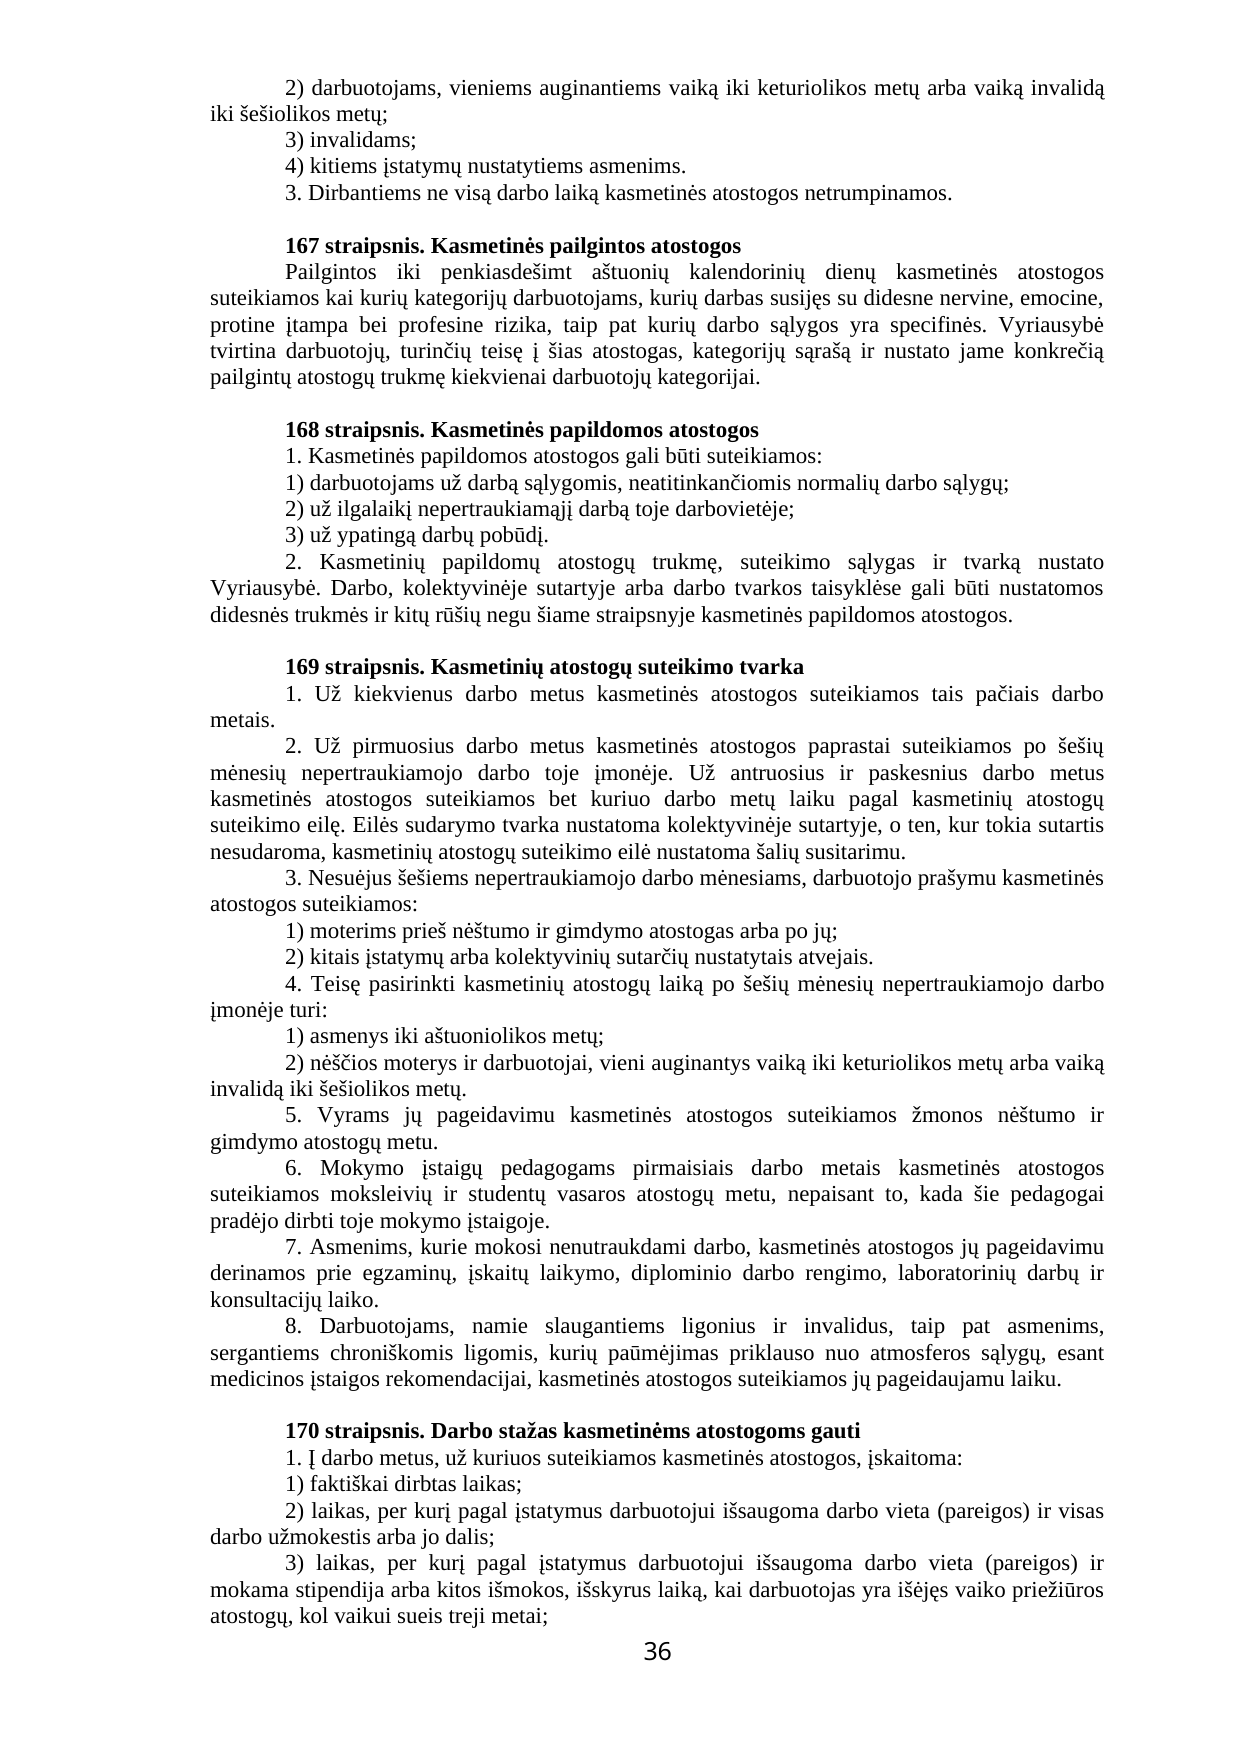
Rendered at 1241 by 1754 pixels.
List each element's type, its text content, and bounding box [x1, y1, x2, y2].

text 6. Mokymo įstaigų pedagogams pirmaisiais darbo metais kasmetinės atostogos suteikiamos moksleivių ir studentų vasaros atostogų metu, nepaisant to, kada šie pedagogai pradėjo dirbti toje mokymo įstaigoje. [210, 1154, 1106, 1233]
text 4. Teisę pasirinkti kasmetinių atostogų laiką po šešių mėnesių nepertraukiamojo darbo įmonėje turi: [210, 969, 1106, 1022]
text 3. Nesuėjus šešiems nepertraukiamojo darbo mėnesiams, darbuotojo prašymu kasmetinės atostogos suteikiamos: [210, 864, 1106, 917]
text 5. Vyrams jų pageidavimu kasmetinės atostogos suteikiamos žmonos nėštumo ir gimdymo atostogų metu. [210, 1101, 1106, 1154]
text Pailgintos iki penkiasdešimt aštuonių kalendorinių dienų kasmetinės atostogos suteikiamos kai kurių kategorijų darbuotojams, kurių darbas susijęs su didesne nervine, emocine, protine įtampa bei profesine rizika, taip pat kurių darbo sąlygos yra specifinės. Vyriausybė tvirtina darbuotojų, turinčių teisę į šias atostogas, kategorijų sąrašą ir nustato jame konkrečią pailgintų atostogų trukmę kiekvienai darbuotojų kategorijai. [210, 258, 1106, 390]
text 2) nėščios moterys ir darbuotojai, vieni auginantys vaiką iki keturiolikos metų arba vaiką invalidą iki šešiolikos metų. [210, 1049, 1106, 1101]
text 8. Darbuotojams, namie slaugantiems ligonius ir invalidus, taip pat asmenims, sergantiems chroniškomis ligomis, kurių paūmėjimas priklauso nuo atmosferos sąlygų, esant medicinos įstaigos rekomendacijai, kasmetinės atostogos suteikiamos jų pageidaujamu laiku. [210, 1312, 1106, 1391]
text 2) laikas, per kurį pagal įstatymus darbuotojui išsaugoma darbo vieta (pareigos) ir visas darbo užmokestis arba jo dalis; [210, 1497, 1106, 1549]
text 1. Į darbo metus, už kuriuos suteikiamos kasmetinės atostogos, įskaitoma: [210, 1444, 1106, 1470]
text 7. Asmenims, kurie mokosi nenutraukdami darbo, kasmetinės atostogos jų pageidavimu derinamos prie egzaminų, įskaitų laikymo, diplominio darbo rengimo, laboratorinių darbų ir konsultacijų laiko. [210, 1233, 1106, 1312]
text 3. Dirbantiems ne visą darbo laiką kasmetinės atostogos netrumpinamos. [210, 179, 1106, 205]
text 1) darbuotojams už darbą sąlygomis, neatitinkančiomis normalių darbo sąlygų; [210, 469, 1106, 495]
text 168 straipsnis. Kasmetinės papildomos atostogos [210, 416, 1106, 442]
text 4) kitiems įstatymų nustatytiems asmenims. [210, 153, 1106, 179]
text 2. Kasmetinių papildomų atostogų trukmę, suteikimo sąlygas ir tvarką nustato Vyriausybė. Darbo, kolektyvinėje sutartyje arba darbo tvarkos taisyklėse gali būti nustatomos didesnės trukmės ir kitų rūšių negu šiame straipsnyje kasmetinės papildomos atostogos. [210, 548, 1106, 627]
text 1. Už kiekvienus darbo metus kasmetinės atostogos suteikiamos tais pačiais darbo metais. [210, 680, 1106, 732]
text 3) laikas, per kurį pagal įstatymus darbuotojui išsaugoma darbo vieta (pareigos) ir mokama stipendija arba kitos išmokos, išskyrus laiką, kai darbuotojas yra išėjęs vaiko priežiūros atostogų, kol vaikui sueis treji metai; [210, 1549, 1106, 1628]
text 2) už ilgalaikį nepertraukiamąjį darbą toje darbovietėje; [210, 495, 1106, 522]
text 2) kitais įstatymų arba kolektyvinių sutarčių nustatytais atvejais. [210, 943, 1106, 969]
text 3) už ypatingą darbų pobūdį. [210, 522, 1106, 548]
text 1) asmenys iki aštuoniolikos metų; [210, 1022, 1106, 1049]
text 167 straipsnis. Kasmetinės pailgintos atostogos [210, 232, 1106, 258]
text 3) invalidams; [210, 126, 1106, 153]
text 1) faktiškai dirbtas laikas; [210, 1470, 1106, 1497]
text 169 straipsnis. Kasmetinių atostogų suteikimo tvarka [210, 653, 1106, 680]
text 2. Už pirmuosius darbo metus kasmetinės atostogos paprastai suteikiamos po šešių mėnesių nepertraukiamojo darbo toje įmonėje. Už antruosius ir paskesnius darbo metus kasmetinės atostogos suteikiamos bet kuriuo darbo metų laiku pagal kasmetinių atostogų suteikimo eilę. Eilės sudarymo tvarka nustatoma kolektyvinėje sutartyje, o ten, kur tokia sutartis nesudaroma, kasmetinių atostogų suteikimo eilė nustatoma šalių susitarimu. [210, 732, 1106, 864]
text 1) moterims prieš nėštumo ir gimdymo atostogas arba po jų; [210, 917, 1106, 943]
text 1. Kasmetinės papildomos atostogos gali būti suteikiamos: [210, 442, 1106, 469]
text 2) darbuotojams, vieniems auginantiems vaiką iki keturiolikos metų arba vaiką invalidą iki šešiolikos metų; [210, 73, 1106, 126]
text 170 straipsnis. Darbo stažas kasmetinėms atostogoms gauti [210, 1418, 1106, 1444]
